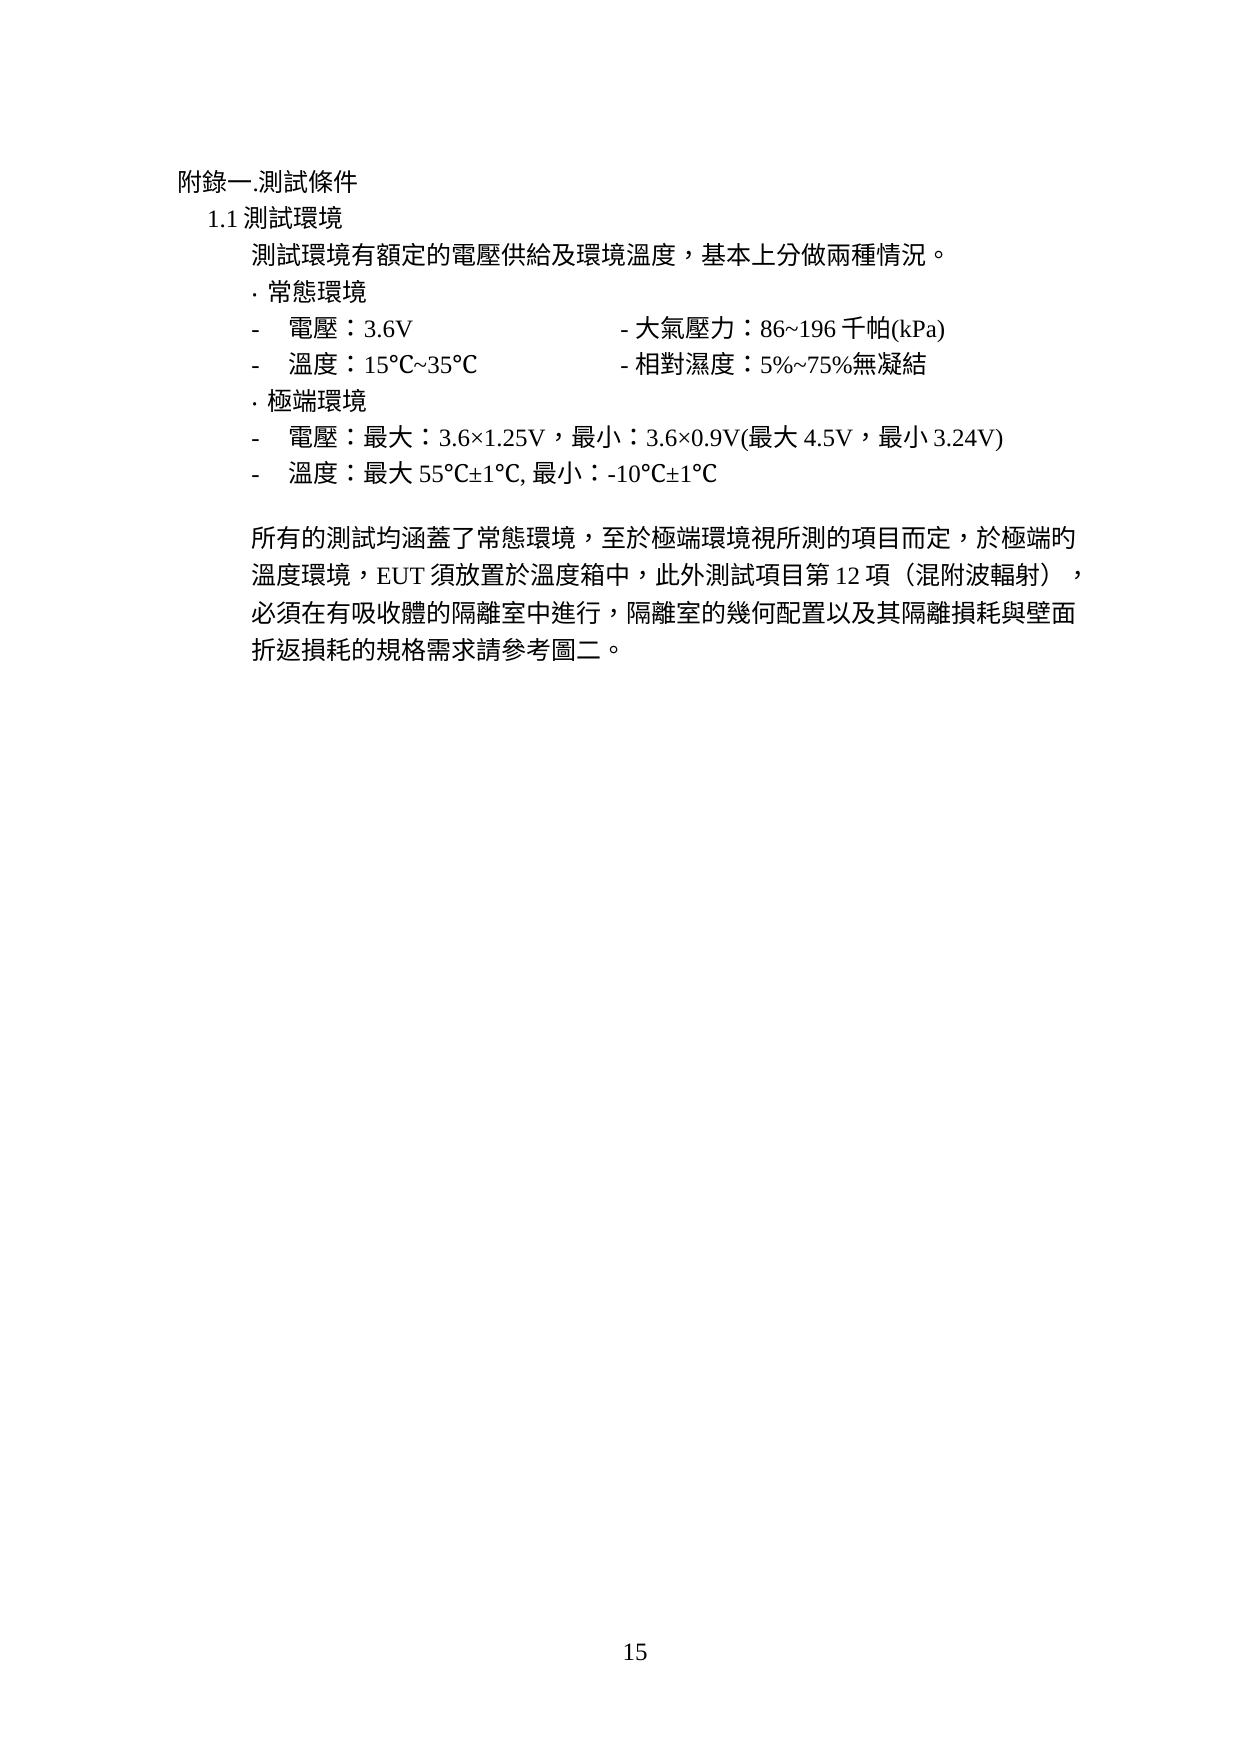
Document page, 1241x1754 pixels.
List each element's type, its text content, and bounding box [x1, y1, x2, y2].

subtitle 附錄一.測試條件 [177, 164, 1092, 198]
subtitle 1.1測試環境 [207, 198, 1092, 235]
text 測試環境有額定的電壓供給及環境溫度，基本上分做兩種情況。 [251, 235, 1092, 272]
text 所有的測試均涵蓋了常態環境，至於極端環境視所測的項目而定，於極端旳溫度環境，EUT須放置於溫度箱中，此外測試項目第12項（混附波輻射），必須在有吸收體的隔離室中進行，隔離室的幾何配置以及其隔離損耗與壁面折返損耗的規格需求請參考圖二。 [251, 517, 1092, 667]
list 常態環境 [251, 272, 1092, 308]
list 電壓：3.6V - 大氣壓力：86~196千帕(kPa) [251, 308, 1092, 345]
list 電壓：最大：3.6×1.25V，最小：3.6×0.9V(最大4.5V，最小3.24V) [251, 417, 1092, 453]
list 溫度：最大55℃±1℃, 最小：-10℃±1℃ [251, 453, 1092, 490]
list 極端環境 [251, 381, 1092, 417]
list 溫度：15℃~35℃ - 相對濕度：5%~75%無凝結 [251, 345, 1092, 381]
